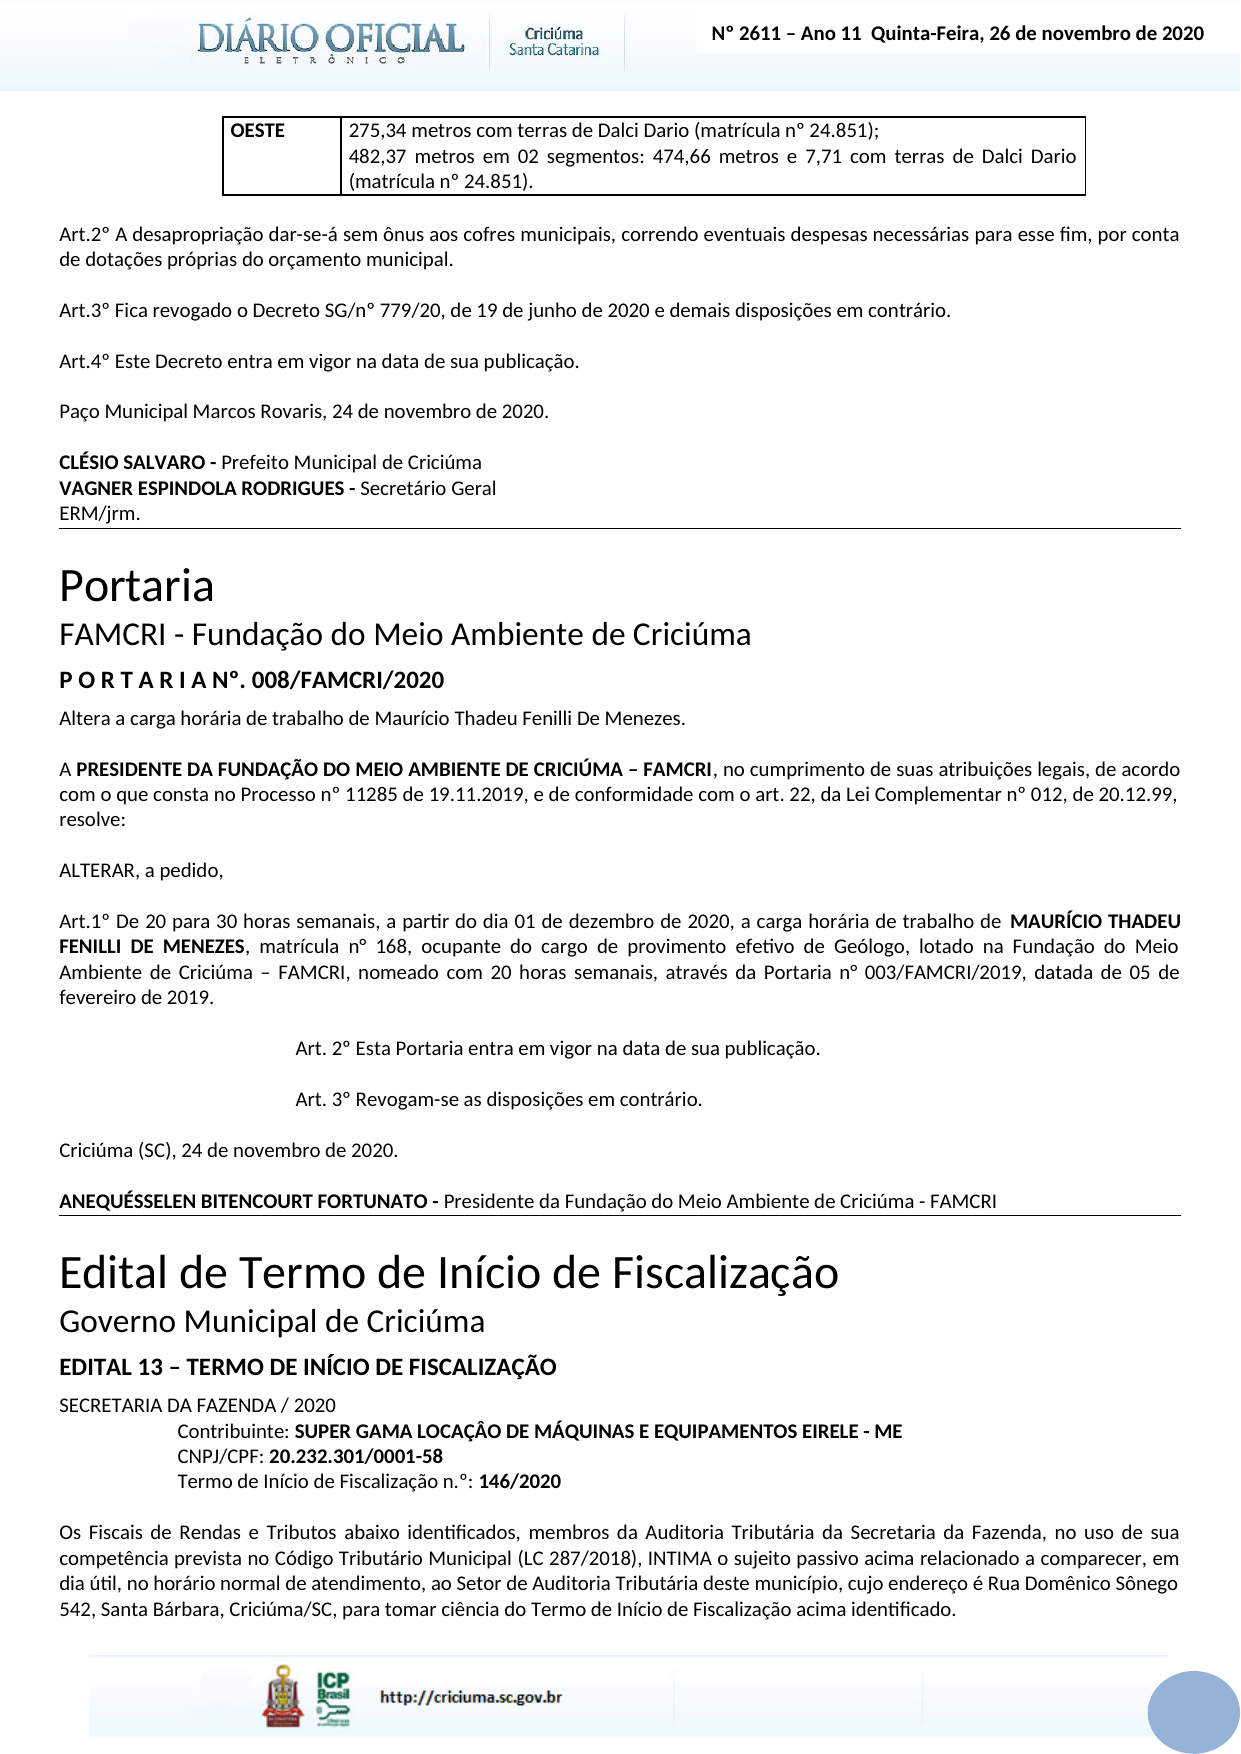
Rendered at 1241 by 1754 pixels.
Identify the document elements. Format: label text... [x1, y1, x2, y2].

text P O R T A R I A Nº. 008/FAMCRI/2020 [59, 664, 1181, 694]
text Art.2º A desapropriação dar-se-á sem ônus aos cofres municipais, correndo eventuais despesas necessárias para esse fim, por conta de dotações próprias do orçamento municipal. [59, 221, 1181, 272]
text A PRESIDENTE DA FUNDAÇÃO DO MEIO AMBIENTE DE CRICIÚMA – FAMCRI, no cumprimento de suas atribuições legais, de acordo com o que consta no Processo nº 11285 de 19.11.2019, e de conformidade com o art. 22, da Lei Complementar nº 012, de 20.12.99, resolve: [59, 756, 1181, 832]
text SECRETARIA DA FAZENDA / 2020 [59, 1392, 1181, 1418]
text VAGNER ESPINDOLA RODRIGUES - Secretário Geral [59, 475, 1181, 500]
table_cell OESTE [224, 118, 340, 194]
text Criciúma (SC), 24 de novembro de 2020. [59, 1137, 1181, 1162]
text ERM/jrm. [59, 500, 1181, 528]
text Edital de Termo de Início de Fiscalização [59, 1242, 1181, 1300]
text Art.4º Este Decreto entra em vigor na data de sua publicação. [59, 348, 1181, 373]
text Paço Municipal Marcos Rovaris, 24 de novembro de 2020. [59, 399, 1181, 424]
text ALTERAR, a pedido, [59, 857, 1181, 883]
text Art. 2º Esta Portaria entra em vigor na data de sua publicação. [59, 1035, 1181, 1061]
text Portaria [59, 554, 1181, 613]
text Art.3º Fica revogado o Decreto SG/nº 779/20, de 19 de junho de 2020 e demais disposições em contrário. [59, 297, 1181, 322]
text Art. 3º Revogam-se as disposições em contrário. [59, 1086, 1181, 1112]
text Altera a carga horária de trabalho de Maurício Thadeu Fenilli De Menezes. [59, 705, 1181, 730]
text Termo de Início de Fiscalização n.º: 146/2020 [59, 1469, 1181, 1494]
text Contribuinte: SUPER GAMA LOCAÇÂO DE MÁQUINAS E EQUIPAMENTOS EIRELE - ME [59, 1418, 1181, 1443]
text EDITAL 13 – TERMO DE INÍCIO DE FISCALIZAÇÃO [59, 1352, 1181, 1382]
text CNPJ/CPF: 20.232.301/0001-58 [59, 1443, 1181, 1469]
text Os Fiscais de Rendas e Tributos abaixo identificados, membros da Auditoria Tributária da Secretaria da Fazenda, no uso de sua competência prevista no Código Tributário Municipal (LC 287/2018), INTIMA o sujeito passivo acima relacionado a comparecer, em dia útil, no horário normal de atendimento, ao Setor de Auditoria Tributária deste município, cujo endereço é Rua Domênico Sônego 542, Santa Bárbara, Criciúma/SC, para tomar ciência do Termo de Início de Fiscalização acima identificado. [59, 1519, 1181, 1621]
table_cell 275,34 metros com terras de Dalci Dario (matrícula nº 24.851); 482,37 metros em 02 segmentos: 474,66 metros e 7,71 com terras de Dalci Dario (matrícula nº 24.851). [342, 118, 1085, 194]
text Governo Municipal de Criciúma [59, 1300, 1181, 1341]
text CLÉSIO SALVARO - Prefeito Municipal de Criciúma [59, 449, 1181, 475]
text FAMCRI - Fundação do Meio Ambiente de Criciúma [59, 613, 1181, 654]
text Art.1º De 20 para 30 horas semanais, a partir do dia 01 de dezembro de 2020, a carga horária de trabalho de MAURÍCIO THADEU FENILLI DE MENEZES, matrícula n° 168, ocupante do cargo de provimento efetivo de Geólogo, lotado na Fundação do Meio Ambiente de Criciúma – FAMCRI, nomeado com 20 horas semanais, através da Portaria n° 003/FAMCRI/2019, datada de 05 de fevereiro de 2019. [59, 908, 1181, 1010]
text ANEQUÉSSELEN BITENCOURT FORTUNATO - Presidente da Fundação do Meio Ambiente de Criciúma - FAMCRI [59, 1188, 1181, 1215]
